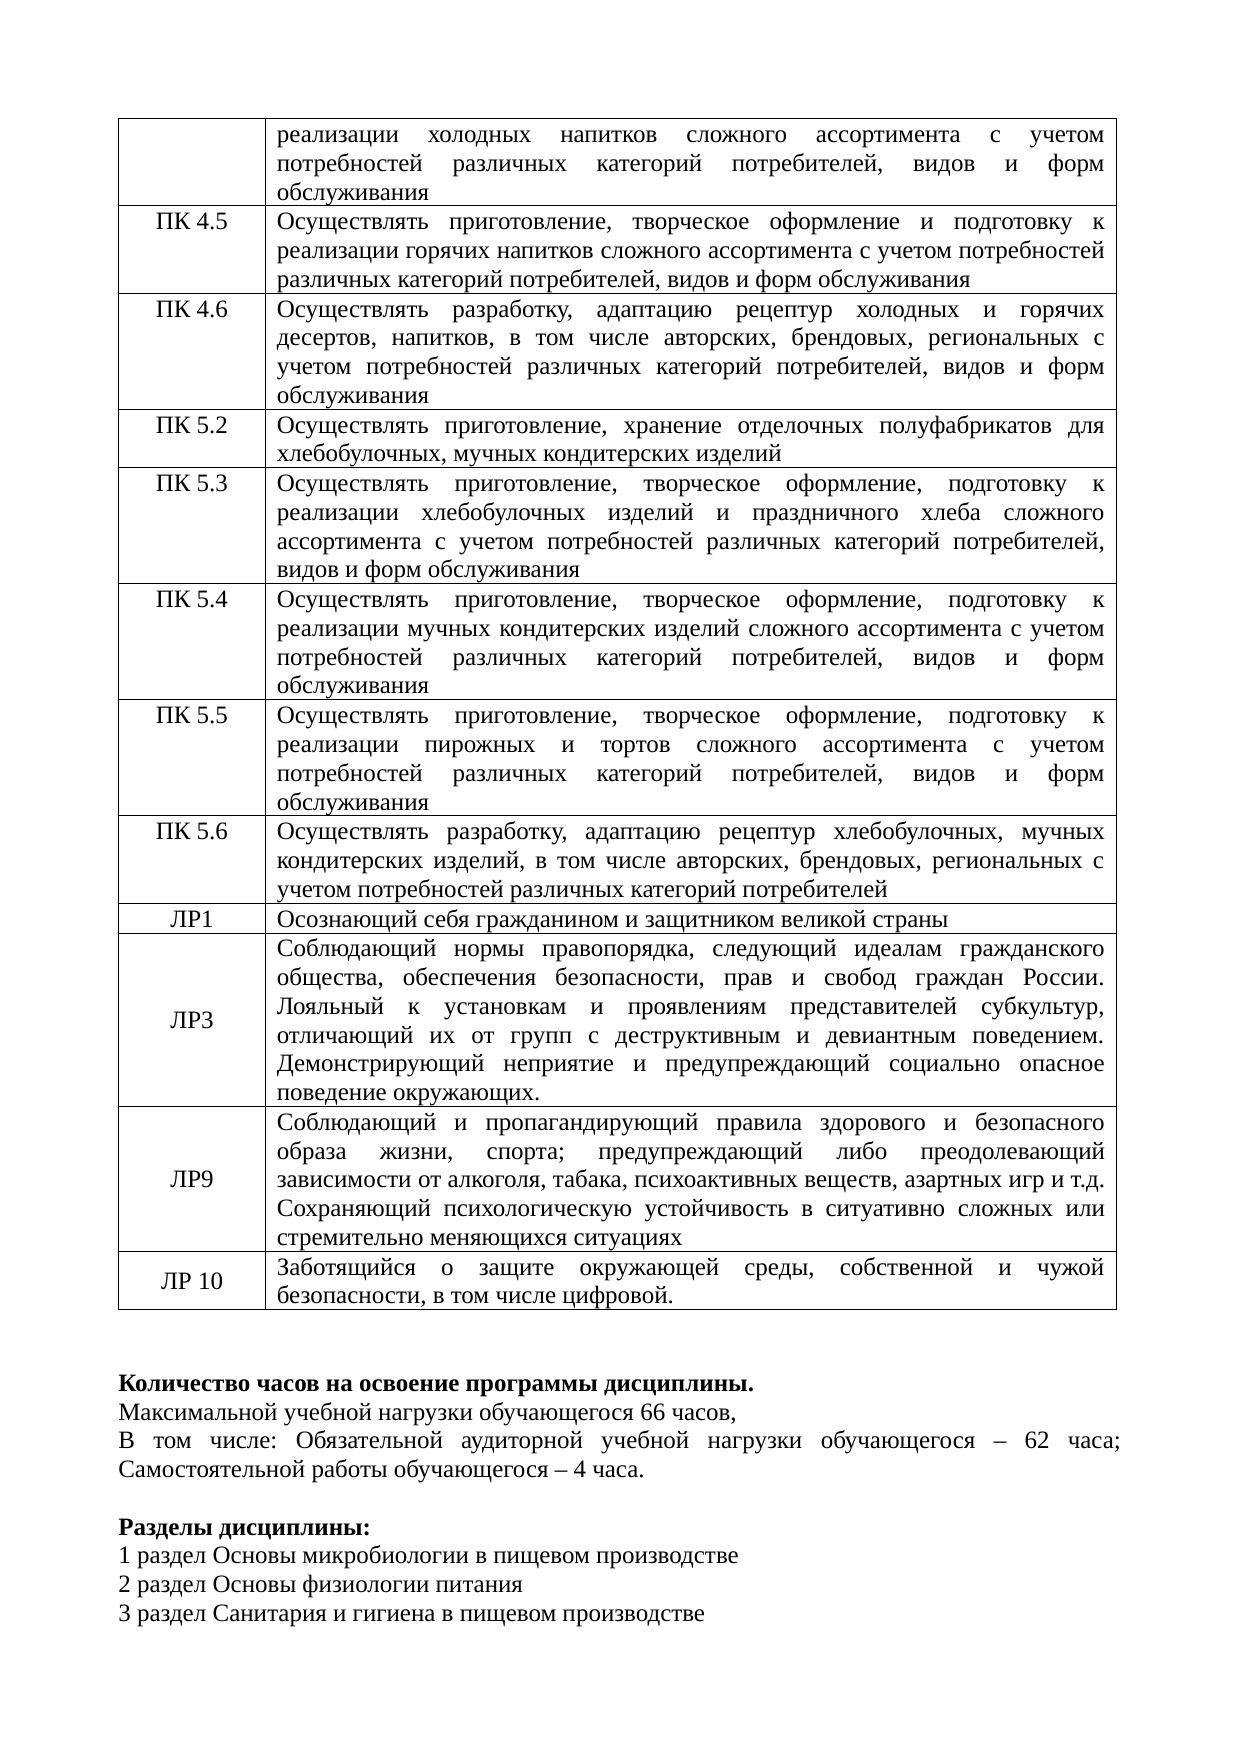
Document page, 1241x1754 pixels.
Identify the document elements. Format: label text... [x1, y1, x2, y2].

table_cell Соблюдающий нормы правопорядка, следующий идеалам гражданского общества, обеспечения безопасности, прав и свобод граждан России. Лояльный к установкам и проявлениям представителей субкультур, отличающий их от групп с деструктивным и девиантным поведением. Демонстрирующий неприятие и предупреждающий социально опасное поведение окружающих. [266, 934, 1116, 1106]
table_cell ПК 4.5 [119, 206, 265, 293]
text 1 раздел Основы микробиологии в пищевом производстве [118, 1540, 1122, 1569]
table_cell реализации холодных напитков сложного ассортимента с учетом потребностей различных категорий потребителей, видов и форм обслуживания [266, 119, 1116, 205]
table_cell Осуществлять приготовление, творческое оформление и подготовку к реализации горячих напитков сложного ассортимента с учетом потребностей различных категорий потребителей, видов и форм обслуживания [266, 206, 1116, 293]
table_cell Осуществлять разработку, адаптацию рецептур холодных и горячих десертов, напитков, в том числе авторских, брендовых, региональных с учетом потребностей различных категорий потребителей, видов и форм обслуживания [266, 294, 1116, 409]
table_cell ПК 4.6 [119, 294, 265, 409]
table_cell [119, 119, 265, 205]
table_cell ПК 5.4 [119, 584, 265, 699]
table_cell Осуществлять приготовление, творческое оформление, подготовку к реализации пирожных и тортов сложного ассортимента с учетом потребностей различных категорий потребителей, видов и форм обслуживания [266, 700, 1116, 815]
table_cell Осуществлять приготовление, творческое оформление, подготовку к реализации хлебобулочных изделий и праздничного хлеба сложного ассортимента с учетом потребностей различных категорий потребителей, видов и форм обслуживания [266, 468, 1116, 583]
table_cell Осознающий себя гражданином и защитником великой страны [266, 904, 1116, 932]
text Количество часов на освоение программы дисциплины. [118, 1368, 1122, 1397]
table_cell ЛР 10 [119, 1252, 265, 1309]
table_cell Осуществлять приготовление, хранение отделочных полуфабрикатов для хлебобулочных, мучных кондитерских изделий [266, 410, 1116, 467]
table_cell ЛР3 [119, 934, 265, 1106]
table_cell Осуществлять разработку, адаптацию рецептур хлебобулочных, мучных кондитерских изделий, в том числе авторских, брендовых, региональных с учетом потребностей различных категорий потребителей [266, 816, 1116, 903]
text В том числе: Обязательной аудиторной учебной нагрузки обучающегося – 62 часа; Самостоятельной работы обучающегося – 4 часа. [118, 1425, 1122, 1483]
table_cell ПК 5.3 [119, 468, 265, 583]
table_cell ПК 5.2 [119, 410, 265, 467]
table_cell Осуществлять приготовление, творческое оформление, подготовку к реализации мучных кондитерских изделий сложного ассортимента с учетом потребностей различных категорий потребителей, видов и форм обслуживания [266, 584, 1116, 699]
text Максимальной учебной нагрузки обучающегося 66 часов, [118, 1397, 1122, 1425]
table_cell ЛР9 [119, 1107, 265, 1251]
text Разделы дисциплины: [118, 1512, 1122, 1540]
table_cell Заботящийся о защите окружающей среды, собственной и чужой безопасности, в том числе цифровой. [266, 1252, 1116, 1309]
table_cell Соблюдающий и пропагандирующий правила здорового и безопасного образа жизни, спорта; предупреждающий либо преодолевающий зависимости от алкоголя, табака, психоактивных веществ, азартных игр и т.д. Сохраняющий психологическую устойчивость в ситуативно сложных или стремительно меняющихся ситуациях [266, 1107, 1116, 1251]
table_cell ЛР1 [119, 904, 265, 932]
table_cell ПК 5.6 [119, 816, 265, 903]
text 3 раздел Санитария и гигиена в пищевом производстве [118, 1598, 1122, 1627]
text 2 раздел Основы физиологии питания [118, 1569, 1122, 1598]
table_cell ПК 5.5 [119, 700, 265, 815]
